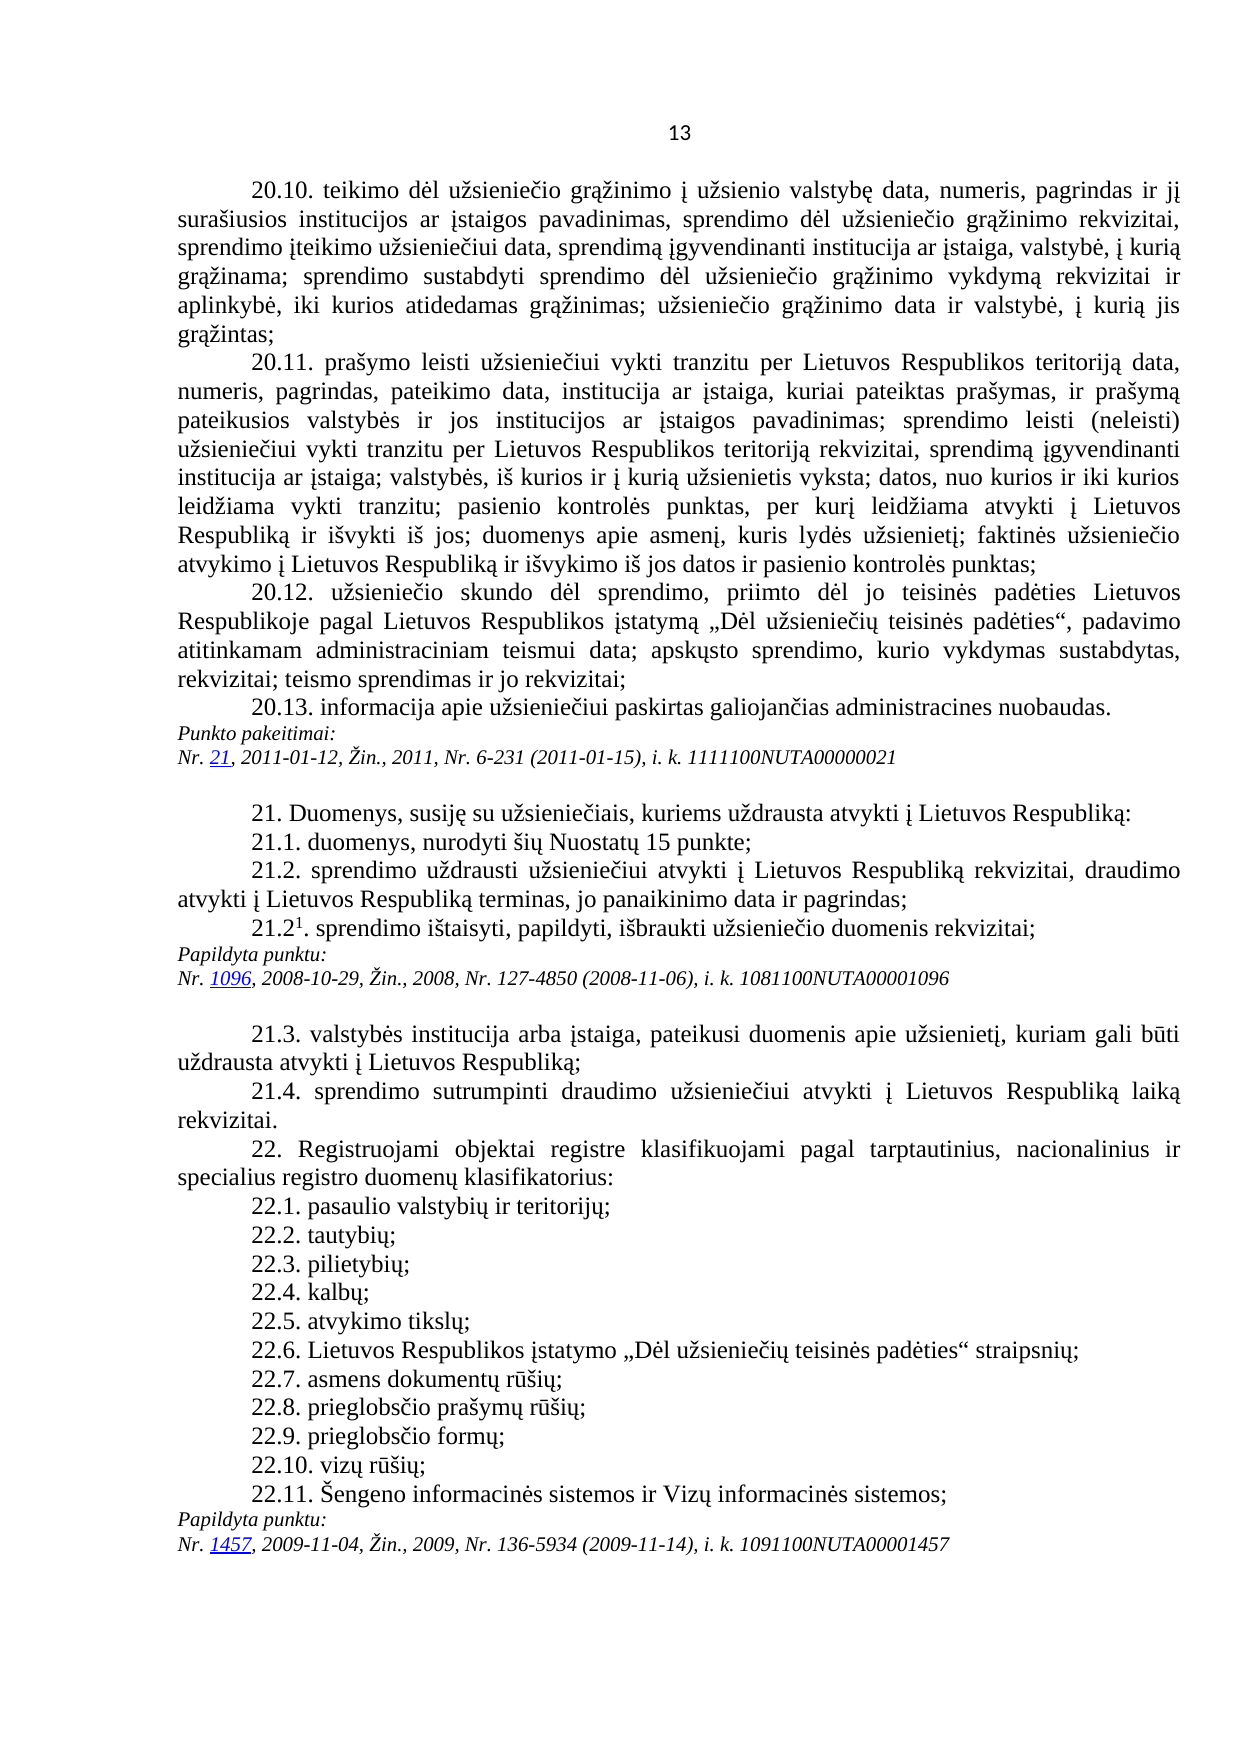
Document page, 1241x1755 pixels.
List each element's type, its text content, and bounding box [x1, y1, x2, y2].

text Nr. 21, 2011-01-12, Žin., 2011, Nr. 6-231 (2011-01-15), i. k. 1111100NUTA00000021 [177, 745, 1181, 769]
text 21. Duomenys, susiję su užsieniečiais, kuriems uždrausta atvykti į Lietuvos Respubliką: [177, 798, 1181, 827]
text 21.3. valstybės institucija arba įstaiga, pateikusi duomenis apie užsienietį, kuriam gali būti uždrausta atvykti į Lietuvos Respubliką; [177, 1019, 1181, 1076]
text 22.3. pilietybių; [177, 1249, 1181, 1277]
text 22.4. kalbų; [177, 1277, 1181, 1306]
text 22.10. vizų rūšių; [177, 1450, 1181, 1479]
text 22.9. prieglobsčio formų; [177, 1421, 1181, 1450]
text 22.11. Šengeno informacinės sistemos ir Vizų informacinės sistemos; [177, 1479, 1181, 1507]
text 22.8. prieglobsčio prašymų rūšių; [177, 1392, 1181, 1421]
text Nr. 1457, 2009-11-04, Žin., 2009, Nr. 136-5934 (2009-11-14), i. k. 1091100NUTA00001457 [177, 1531, 1181, 1556]
text Papildyta punktu: [177, 942, 1181, 966]
text 21.1. duomenys, nurodyti šių Nuostatų 15 punkte; [177, 827, 1181, 856]
text 20.10. teikimo dėl užsieniečio grąžinimo į užsienio valstybę data, numeris, pagrindas ir jį surašiusios institucijos ar įstaigos pavadinimas, sprendimo dėl užsieniečio grąžinimo rekvizitai, sprendimo įteikimo užsieniečiui data, sprendimą įgyvendinanti institucija ar įstaiga, valstybė, į kurią grąžinama; sprendimo sustabdyti sprendimo dėl užsieniečio grąžinimo vykdymą rekvizitai ir aplinkybė, iki kurios atidedamas grąžinimas; užsieniečio grąžinimo data ir valstybė, į kurią jis grąžintas; [177, 175, 1181, 347]
text 22.6. Lietuvos Respublikos įstatymo „Dėl užsieniečių teisinės padėties“ straipsnių; [177, 1335, 1181, 1364]
text 20.12. užsieniečio skundo dėl sprendimo, priimto dėl jo teisinės padėties Lietuvos Respublikoje pagal Lietuvos Respublikos įstatymą „Dėl užsieniečių teisinės padėties“, padavimo atitinkamam administraciniam teismui data; apskųsto sprendimo, kurio vykdymas sustabdytas, rekvizitai; teismo sprendimas ir jo rekvizitai; [177, 577, 1181, 692]
text 20.11. prašymo leisti užsieniečiui vykti tranzitu per Lietuvos Respublikos teritoriją data, numeris, pagrindas, pateikimo data, institucija ar įstaiga, kuriai pateiktas prašymas, ir prašymą pateikusios valstybės ir jos institucijos ar įstaigos pavadinimas; sprendimo leisti (neleisti) užsieniečiui vykti tranzitu per Lietuvos Respublikos teritoriją rekvizitai, sprendimą įgyvendinanti institucija ar įstaiga; valstybės, iš kurios ir į kurią užsienietis vyksta; datos, nuo kurios ir iki kurios leidžiama vykti tranzitu; pasienio kontrolės punktas, per kurį leidžiama atvykti į Lietuvos Respubliką ir išvykti iš jos; duomenys apie asmenį, kuris lydės užsienietį; faktinės užsieniečio atvykimo į Lietuvos Respubliką ir išvykimo iš jos datos ir pasienio kontrolės punktas; [177, 347, 1181, 577]
text 22.1. pasaulio valstybių ir teritorijų; [177, 1191, 1181, 1220]
text 22.7. asmens dokumentų rūšių; [177, 1364, 1181, 1392]
text Nr. 1096, 2008-10-29, Žin., 2008, Nr. 127-4850 (2008-11-06), i. k. 1081100NUTA00001096 [177, 966, 1181, 990]
text 21.21. sprendimo ištaisyti, papildyti, išbraukti užsieniečio duomenis rekvizitai; [177, 913, 1181, 942]
text 22. Registruojami objektai registre klasifikuojami pagal tarptautinius, nacionalinius ir specialius registro duomenų klasifikatorius: [177, 1134, 1181, 1191]
text Papildyta punktu: [177, 1507, 1181, 1531]
text 21.4. sprendimo sutrumpinti draudimo užsieniečiui atvykti į Lietuvos Respubliką laiką rekvizitai. [177, 1076, 1181, 1134]
text 22.2. tautybių; [177, 1220, 1181, 1249]
text 21.2. sprendimo uždrausti užsieniečiui atvykti į Lietuvos Respubliką rekvizitai, draudimo atvykti į Lietuvos Respubliką terminas, jo panaikinimo data ir pagrindas; [177, 856, 1181, 913]
text 20.13. informacija apie užsieniečiui paskirtas galiojančias administracines nuobaudas. [177, 692, 1181, 721]
text 22.5. atvykimo tikslų; [177, 1306, 1181, 1335]
text Punkto pakeitimai: [177, 721, 1181, 745]
